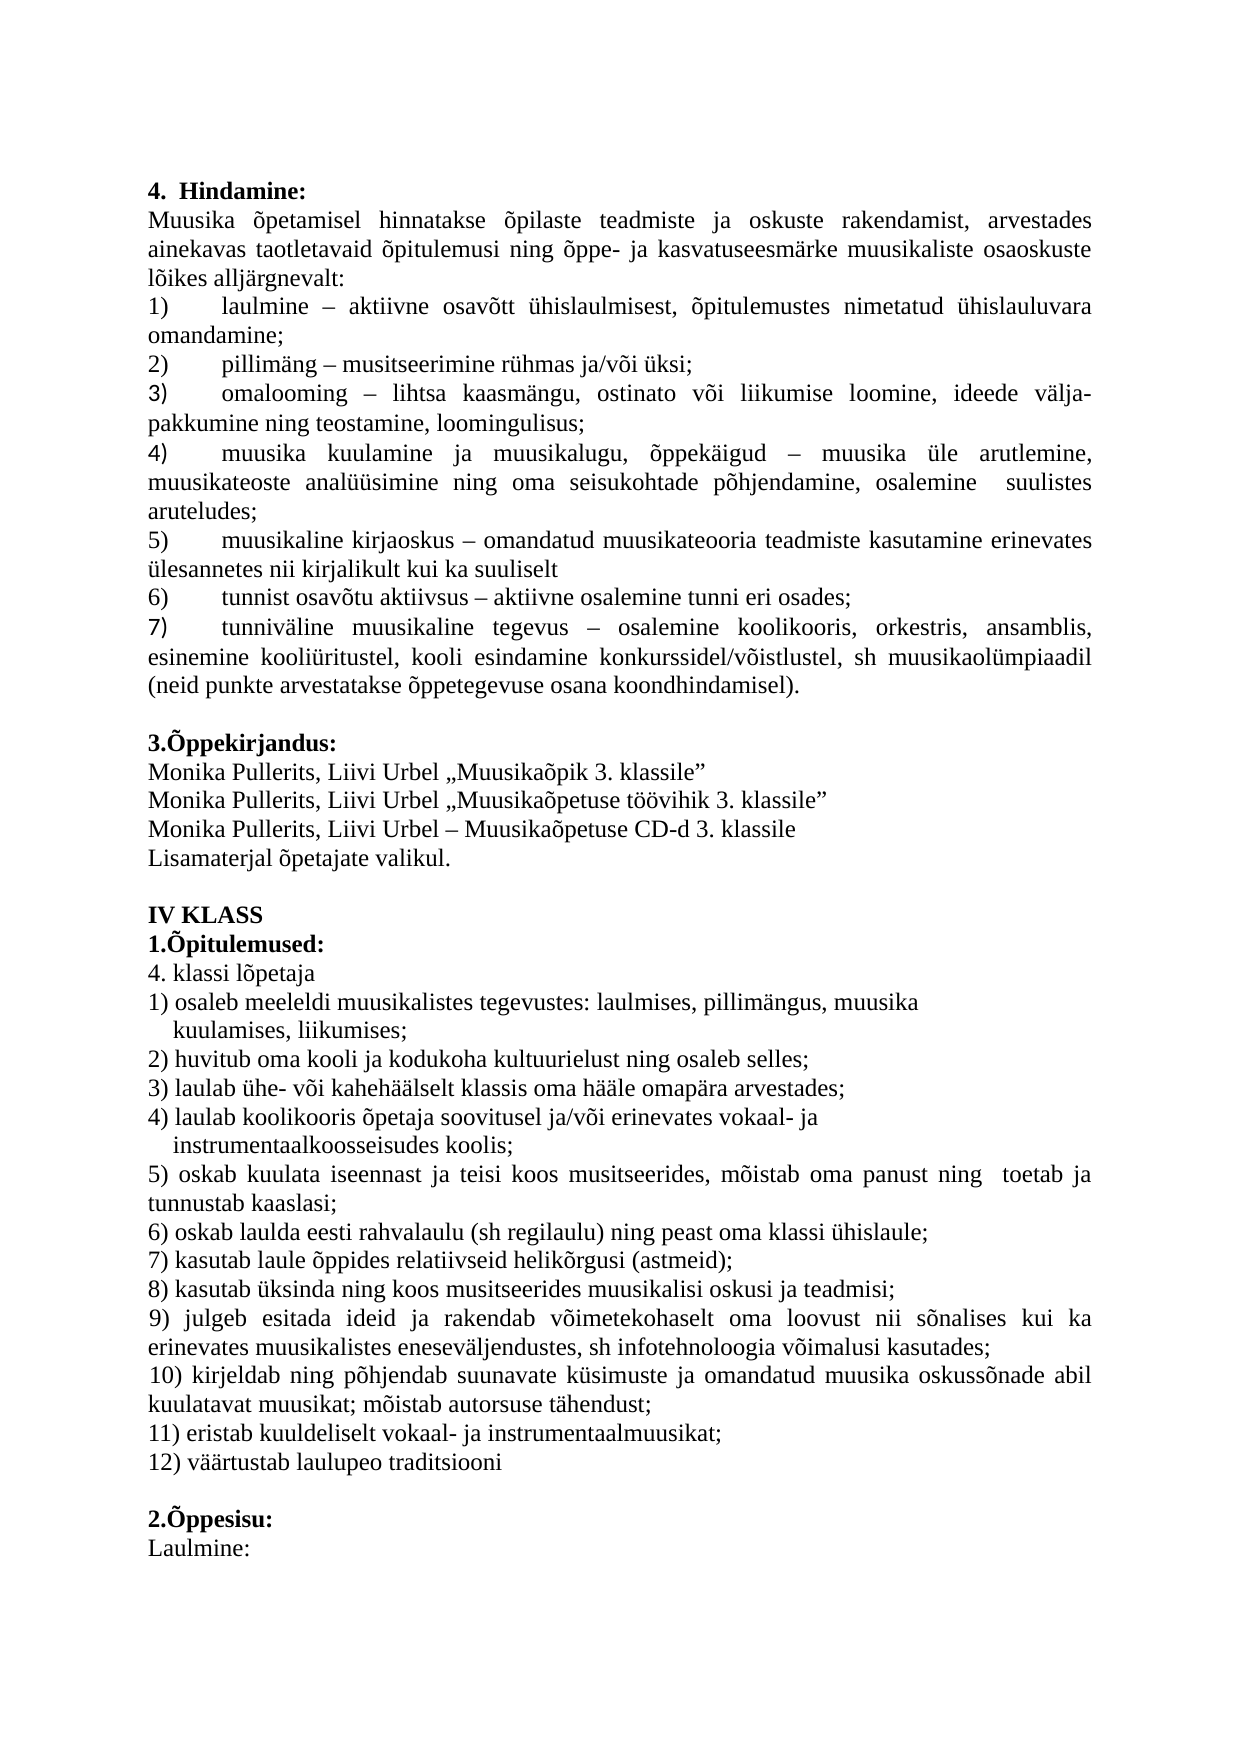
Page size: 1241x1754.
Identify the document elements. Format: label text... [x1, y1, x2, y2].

text 4) laulab koolikooris õpetaja soovitusel ja/või erinevates vokaal- ja [148, 1102, 1093, 1130]
text kuulamises, liikumises; [148, 1015, 1093, 1044]
text 3) laulab ühe- või kahehäälselt klassis oma hääle omapära arvestades; [148, 1073, 1093, 1102]
text 7) kasutab laule õppides relatiivseid helikõrgusi (astmeid); [148, 1245, 1093, 1274]
text 4. klassi lõpetaja [148, 958, 1093, 987]
text 2) huvitub oma kooli ja kodukoha kultuurielust ning osaleb selles; [148, 1044, 1093, 1073]
text 2.Õppesisu: [148, 1504, 1093, 1533]
text 8) kasutab üksinda ning koos musitseerides muusikalisi oskusi ja teadmisi; [148, 1274, 1093, 1303]
list tunnist osavõtu aktiivsus – aktiivne osalemine tunni eri osades; [148, 582, 1093, 611]
text 6) oskab laulda eesti rahvalaulu (sh regilaulu) ning peast oma klassi ühislaule; [148, 1217, 1093, 1245]
text 1) osaleb meeleldi muusikalistes tegevustes: laulmises, pillimängus, muusika [148, 987, 1093, 1015]
subtitle Monika Pullerits, Liivi Urbel „Muusikaõpik 3. klassile” [148, 757, 1093, 785]
text instrumentaalkoosseisudes koolis; [148, 1130, 1093, 1159]
text Laulmine: [148, 1533, 1093, 1562]
list muusika kuulamine ja muusikalugu, õppekäigud – muusika üle arutlemine, muusikateoste analüüsimine ning oma seisukohtade põhjendamine, osalemine suulistes aruteludes; [148, 437, 1093, 525]
text 10) kirjeldab ning põhjendab suunavate küsimuste ja omandatud muusika oskussõnade abil kuulatavat muusikat; mõistab autorsuse tähendust; [148, 1360, 1093, 1418]
list pillimäng – musitseerimine rühmas ja/või üksi; [148, 349, 1093, 378]
list omalooming – lihtsa kaasmängu, ostinato või liikumise loomine, ideede välja- pakkumine ning teostamine, loomingulisus; [148, 378, 1093, 437]
text IV KLASS [148, 900, 1093, 929]
text 3.Õppekirjandus: [148, 728, 1093, 757]
text 4. Hindamine: [148, 176, 1093, 205]
text 5) oskab kuulata iseennast ja teisi koos musitseerides, mõistab oma panust ning toetab ja tunnustab kaaslasi; [148, 1159, 1093, 1217]
text Monika Pullerits, Liivi Urbel – Muusikaõpetuse CD-d 3. klassile [148, 814, 1093, 843]
text Lisamaterjal õpetajate valikul. [148, 843, 1093, 872]
list tunniväline muusikaline tegevus – osalemine koolikooris, orkestris, ansamblis, esinemine kooliüritustel, kooli esindamine konkurssidel/võistlustel, sh muusikaolümpiaadil (neid punkte arvestatakse õppetegevuse osana koondhindamisel). [148, 611, 1093, 699]
list muusikaline kirjaoskus – omandatud muusikateooria teadmiste kasutamine erinevates ülesannetes nii kirjalikult kui ka suuliselt [148, 525, 1093, 582]
text 11) eristab kuuldeliselt vokaal- ja instrumentaalmuusikat; [148, 1418, 1093, 1447]
text 12) väärtustab laulupeo traditsiooni [148, 1447, 1093, 1475]
text 9) julgeb esitada ideid ja rakendab võimetekohaselt oma loovust nii sõnalises kui ka erinevates muusikalistes eneseväljendustes, sh infotehnoloogia võimalusi kasutades; [148, 1303, 1093, 1360]
subtitle Monika Pullerits, Liivi Urbel „Muusikaõpetuse töövihik 3. klassile” [148, 785, 1093, 814]
text 1.Õpitulemused: [148, 929, 1093, 958]
list laulmine – aktiivne osavõtt ühislaulmisest, õpitulemustes nimetatud ühislauluvara omandamine; [148, 291, 1093, 349]
text Muusika õpetamisel hinnatakse õpilaste teadmiste ja oskuste rakendamist, arvestades ainekavas taotletavaid õpitulemusi ning õppe- ja kasvatuseesmärke muusikaliste osaoskuste lõikes alljärgnevalt: [148, 205, 1093, 291]
